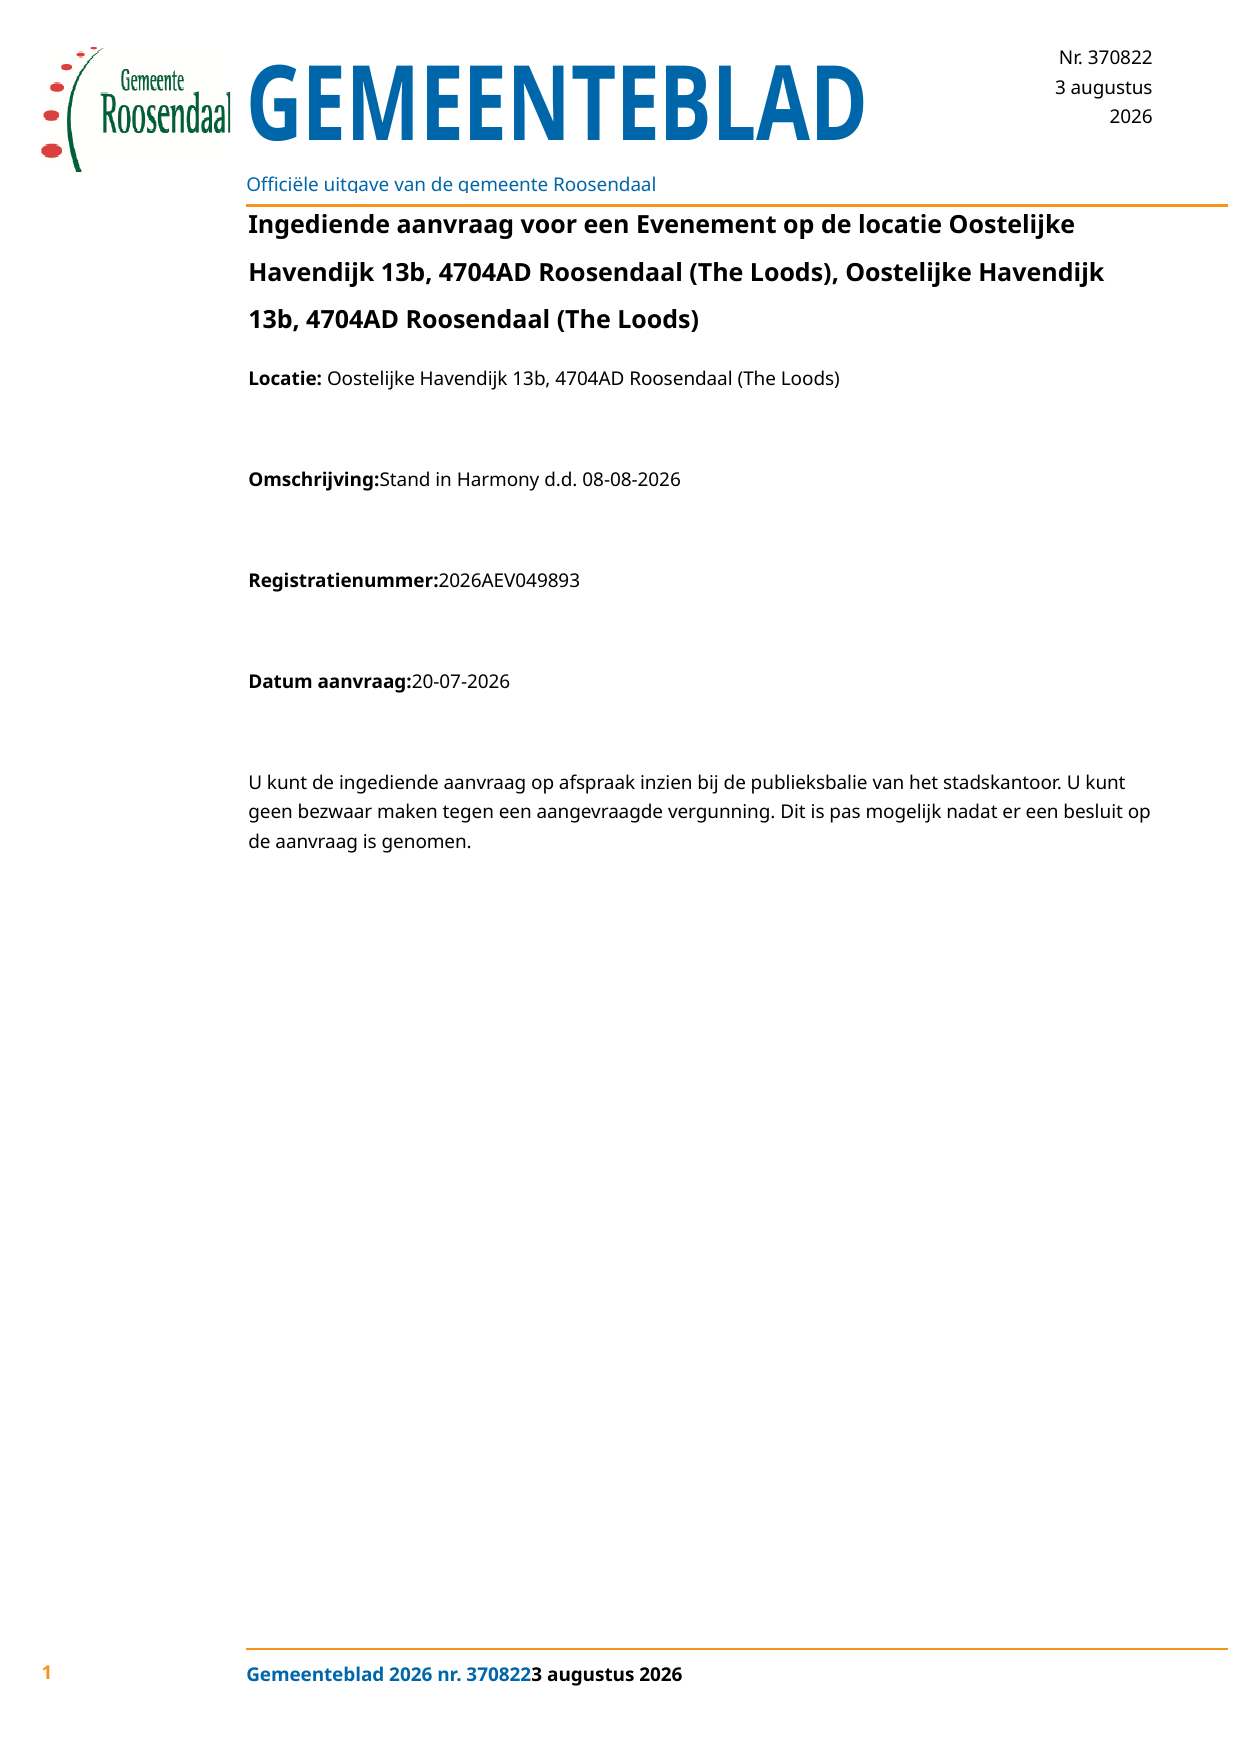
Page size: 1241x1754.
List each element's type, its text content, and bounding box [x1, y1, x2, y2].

text Registratienummer:2026AEV049893 [248, 567, 1152, 593]
picture [41, 47, 231, 172]
text Locatie: Oostelijke Havendijk 13b, 4704AD Roosendaal (The Loods) [248, 366, 1152, 391]
text Ingediende aanvraag voor een Evenement op de locatie Oostelijke Havendijk 13b, 4704AD Roosendaal (The Loods), Oostelijke Havendijk 13b, 4704AD Roosendaal (The Loods) [248, 207, 1152, 336]
text U kunt de ingediende aanvraag op afspraak inzien bij de publieksbalie van het stadskantoor. U kunt geen bezwaar maken tegen een aangevraagde vergunning. Dit is pas mogelijk nadat er een besluit op de aanvraag is genomen. [248, 769, 1152, 854]
text Datum aanvraag:20-07-2026 [248, 668, 1152, 694]
text Omschrijving:Stand in Harmony d.d. 08-08-2026 [248, 466, 1152, 492]
